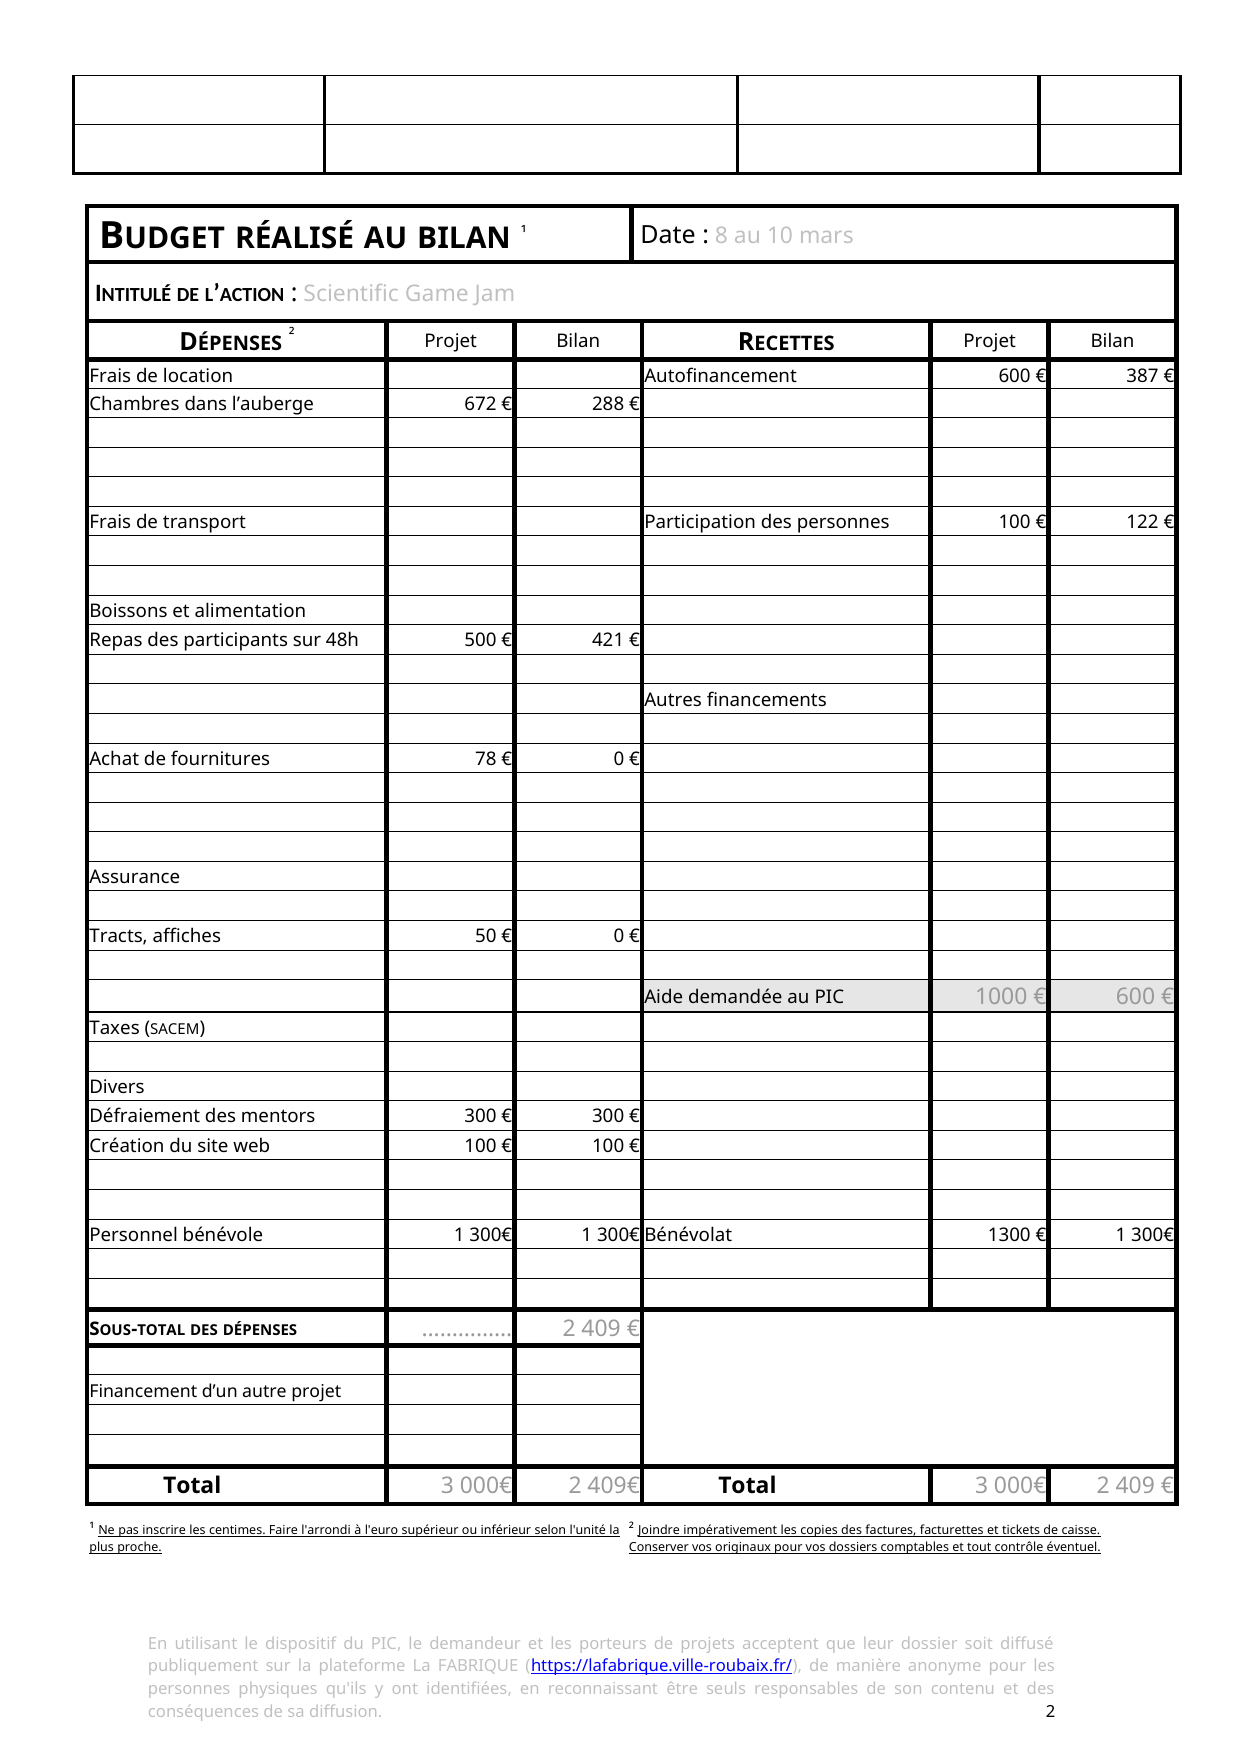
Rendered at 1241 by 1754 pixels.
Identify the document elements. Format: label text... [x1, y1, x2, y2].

table_cell [389, 1375, 512, 1404]
table_cell Tracts, affiches [89, 921, 384, 949]
table_cell [389, 362, 512, 387]
table_cell 100 € [933, 507, 1046, 535]
table_cell [933, 832, 1046, 861]
table_cell [1051, 1279, 1174, 1307]
table_cell 0 € [517, 744, 640, 772]
table_cell [517, 536, 640, 565]
table_cell [1051, 418, 1174, 447]
table_cell 387 € [1051, 362, 1174, 387]
table_cell [933, 773, 1046, 802]
table_cell [389, 1160, 512, 1189]
table_cell [517, 1072, 640, 1100]
table_cell Frais de transport [89, 507, 384, 535]
table_cell [1051, 803, 1174, 831]
table_cell [933, 714, 1046, 742]
table_cell 421 € [517, 625, 640, 654]
table_cell [739, 125, 1037, 172]
table_cell [1051, 891, 1174, 920]
table_cell 1 300€ [389, 1220, 512, 1248]
table_cell [933, 1190, 1046, 1218]
table_cell 100 € [389, 1131, 512, 1159]
table_cell [933, 951, 1046, 979]
table_cell [517, 684, 640, 713]
table_cell [933, 1131, 1046, 1159]
table_cell [933, 921, 1046, 949]
table_cell [933, 1249, 1046, 1278]
table_cell [389, 1249, 512, 1278]
table_cell [389, 803, 512, 831]
table_cell [75, 76, 323, 123]
table_cell [644, 1249, 928, 1278]
table_cell [933, 684, 1046, 713]
table_cell 600 € [933, 362, 1046, 387]
table_cell Aide demandée au PIC [644, 980, 928, 1011]
table_cell [389, 507, 512, 535]
table_cell [517, 862, 640, 890]
table_cell [1051, 625, 1174, 654]
table_cell [644, 448, 928, 476]
table_cell [517, 507, 640, 535]
table_cell [89, 477, 384, 506]
table_cell [89, 1190, 384, 1218]
table_cell [75, 125, 323, 172]
table_cell [517, 803, 640, 831]
table_cell [644, 418, 928, 447]
table_cell [389, 832, 512, 861]
table_cell Projet [389, 323, 512, 357]
table_cell Divers [89, 1072, 384, 1100]
table_cell [89, 1160, 384, 1189]
table_cell [1051, 1013, 1174, 1041]
table_cell 50 € [389, 921, 512, 949]
table_cell [389, 596, 512, 624]
table_cell [517, 1190, 640, 1218]
table_cell 2 409€ [517, 1469, 640, 1501]
table_cell 672 € [389, 389, 512, 417]
table_cell [389, 448, 512, 476]
table_cell [389, 477, 512, 506]
table_cell 1 300€ [517, 1220, 640, 1248]
table_cell 78 € [389, 744, 512, 772]
table_cell [517, 980, 640, 1011]
table_cell [644, 566, 928, 594]
table_cell [89, 418, 384, 447]
table_cell [1051, 921, 1174, 949]
table_cell Recettes [644, 323, 928, 357]
table_cell [644, 862, 928, 890]
table_cell [933, 744, 1046, 772]
table_cell [89, 536, 384, 565]
table_cell [933, 1072, 1046, 1100]
table_cell [1051, 1072, 1174, 1100]
table_cell [1051, 536, 1174, 565]
table_cell [933, 566, 1046, 594]
table_cell [739, 76, 1037, 123]
table_cell [389, 566, 512, 594]
table_cell [89, 566, 384, 594]
table_cell [644, 803, 928, 831]
table_cell [933, 1101, 1046, 1130]
table_cell Repas des participants sur 48h [89, 625, 384, 654]
table_cell [517, 596, 640, 624]
table_cell Projet [933, 323, 1046, 357]
table_cell [644, 1279, 928, 1307]
table_cell [933, 803, 1046, 831]
table_cell [389, 1348, 512, 1373]
table_header Date : 8 au 10 mars [634, 208, 1174, 259]
table_cell [1051, 744, 1174, 772]
table_cell [644, 1072, 928, 1100]
table_cell [644, 921, 928, 949]
table_cell [1051, 1190, 1174, 1218]
table_cell [933, 596, 1046, 624]
table_cell Intitulé de l’action : Scientific Game Jam [89, 264, 1174, 318]
table_cell [644, 891, 928, 920]
table_cell [517, 1375, 640, 1404]
table_cell [89, 773, 384, 802]
table_cell [933, 477, 1046, 506]
table_cell [517, 1435, 640, 1464]
table_cell [89, 684, 384, 713]
table_cell …………… [389, 1312, 512, 1343]
table_cell [933, 389, 1046, 417]
table_cell [517, 1279, 640, 1307]
table_cell [933, 1279, 1046, 1307]
table_cell [389, 891, 512, 920]
table_cell Bilan [1051, 323, 1174, 357]
table_cell Création du site web [89, 1131, 384, 1159]
table_cell [644, 1131, 928, 1159]
table_cell 1000 € [933, 980, 1046, 1011]
table_cell [89, 951, 384, 979]
table_cell [389, 773, 512, 802]
table_cell [1051, 773, 1174, 802]
table_cell [644, 1312, 1174, 1464]
table_header Budget réalisé au bilan ¹ [89, 208, 629, 259]
table_cell [517, 891, 640, 920]
table_cell [389, 684, 512, 713]
table_cell [1051, 714, 1174, 742]
table_cell [517, 832, 640, 861]
table_cell [1041, 76, 1179, 123]
table_cell Participation des personnes [644, 507, 928, 535]
table_cell [1051, 1131, 1174, 1159]
table_cell 600 € [1051, 980, 1174, 1011]
table_cell [89, 1042, 384, 1071]
table_cell 1300 € [933, 1220, 1046, 1248]
table_cell [644, 477, 928, 506]
table_cell [89, 655, 384, 683]
table_cell [517, 1160, 640, 1189]
table_cell [644, 625, 928, 654]
table_cell [326, 125, 736, 172]
table_cell Défraiement des mentors [89, 1101, 384, 1130]
table_cell [1051, 832, 1174, 861]
table_cell [1051, 448, 1174, 476]
table_cell [517, 773, 640, 802]
table_cell [933, 1042, 1046, 1071]
table_cell 3 000€ [389, 1469, 512, 1501]
table_cell [89, 1348, 384, 1373]
table_cell [389, 951, 512, 979]
table_cell [644, 744, 928, 772]
table_cell [517, 1042, 640, 1071]
table_cell [1051, 1042, 1174, 1071]
table_cell [89, 448, 384, 476]
table_cell [1051, 1249, 1174, 1278]
table_cell 3 000€ [933, 1469, 1046, 1501]
table_cell [644, 832, 928, 861]
table_cell [89, 1279, 384, 1307]
table_cell Taxes (sacem) [89, 1013, 384, 1041]
table_cell [389, 536, 512, 565]
table_cell 2 409 € [517, 1312, 640, 1343]
table_cell [933, 625, 1046, 654]
table_cell [644, 596, 928, 624]
table_cell [933, 655, 1046, 683]
table_cell [389, 980, 512, 1011]
table_cell [933, 891, 1046, 920]
table_cell [89, 714, 384, 742]
table_cell [389, 655, 512, 683]
table_cell [517, 951, 640, 979]
table_cell Boissons et alimentation [89, 596, 384, 624]
table_cell Assurance [89, 862, 384, 890]
table_cell [89, 980, 384, 1011]
table_cell [644, 951, 928, 979]
table_cell [89, 891, 384, 920]
table_cell [1051, 477, 1174, 506]
table_cell 100 € [517, 1131, 640, 1159]
table_cell [517, 418, 640, 447]
table_cell Bilan [517, 323, 640, 357]
table_cell [644, 389, 928, 417]
table_cell [1107, 1506, 1176, 1568]
table_cell [517, 1348, 640, 1373]
table_cell Sous-total des dépenses [89, 1312, 384, 1343]
table_cell 2 409 € [1051, 1469, 1174, 1501]
table_cell [1051, 684, 1174, 713]
table_cell [644, 536, 928, 565]
table_cell [517, 655, 640, 683]
table_cell Personnel bénévole [89, 1220, 384, 1248]
table_cell [644, 655, 928, 683]
table_cell [644, 1013, 928, 1041]
table_cell Autres financements [644, 684, 928, 713]
table_cell [517, 714, 640, 742]
table_cell [933, 536, 1046, 565]
table_cell [933, 862, 1046, 890]
table_cell [389, 1072, 512, 1100]
table_cell 0 € [517, 921, 640, 949]
table_cell ² Joindre impérativement les copies des factures, facturettes et tickets de caisse. Conserver vos originaux pour vos dossiers comptables et tout contrôle éventuel. [626, 1506, 1107, 1568]
table_cell [89, 1405, 384, 1434]
table_cell 288 € [517, 389, 640, 417]
table_cell Chambres dans l’auberge [89, 389, 384, 417]
table_cell Bénévolat [644, 1220, 928, 1248]
table_cell [933, 1013, 1046, 1041]
table_cell [1051, 862, 1174, 890]
table_cell [389, 1435, 512, 1464]
table_cell [389, 1279, 512, 1307]
table_cell [933, 418, 1046, 447]
table_cell Dépenses ² [89, 323, 384, 357]
table_cell [644, 1190, 928, 1218]
table_cell [1051, 596, 1174, 624]
table_cell 300 € [517, 1101, 640, 1130]
table_cell [89, 1435, 384, 1464]
table_cell [644, 773, 928, 802]
table_cell 500 € [389, 625, 512, 654]
table_cell [517, 1405, 640, 1434]
table_cell Achat de fournitures [89, 744, 384, 772]
table_cell [389, 1042, 512, 1071]
table_cell [517, 1013, 640, 1041]
table_cell [1051, 951, 1174, 979]
table_cell [517, 362, 640, 387]
table_cell [389, 862, 512, 890]
table_cell Total [89, 1469, 384, 1501]
table_cell [89, 803, 384, 831]
table_cell Autofinancement [644, 362, 928, 387]
table_cell [326, 76, 736, 123]
table_cell [1041, 125, 1179, 172]
table_cell Frais de location [89, 362, 384, 387]
table_cell [389, 714, 512, 742]
table_cell [89, 832, 384, 861]
table_cell [517, 448, 640, 476]
table_cell 300 € [389, 1101, 512, 1130]
table_cell [389, 1405, 512, 1434]
table_cell Financement d’un autre projet [89, 1375, 384, 1404]
table_cell [389, 1013, 512, 1041]
table_cell [517, 477, 640, 506]
table_cell 1 300€ [1051, 1220, 1174, 1248]
table_cell Total [644, 1469, 928, 1501]
table_cell 122 € [1051, 507, 1174, 535]
table_cell [389, 418, 512, 447]
table_cell [1051, 1101, 1174, 1130]
table_cell [644, 1042, 928, 1071]
table_cell [1051, 1160, 1174, 1189]
table_cell [1051, 566, 1174, 594]
table_cell [389, 1190, 512, 1218]
table_cell [933, 448, 1046, 476]
table_cell [1051, 389, 1174, 417]
table_cell [517, 1249, 640, 1278]
table_cell [1051, 655, 1174, 683]
table_cell [933, 1160, 1046, 1189]
table_cell [89, 1249, 384, 1278]
table_cell [517, 566, 640, 594]
table_cell ¹ Ne pas inscrire les centimes. Faire l'arrondi à l'euro supérieur ou inférieur selon l'unité la plus proche. [87, 1506, 626, 1568]
table_cell [644, 1160, 928, 1189]
table_cell [644, 714, 928, 742]
table_cell [644, 1101, 928, 1130]
